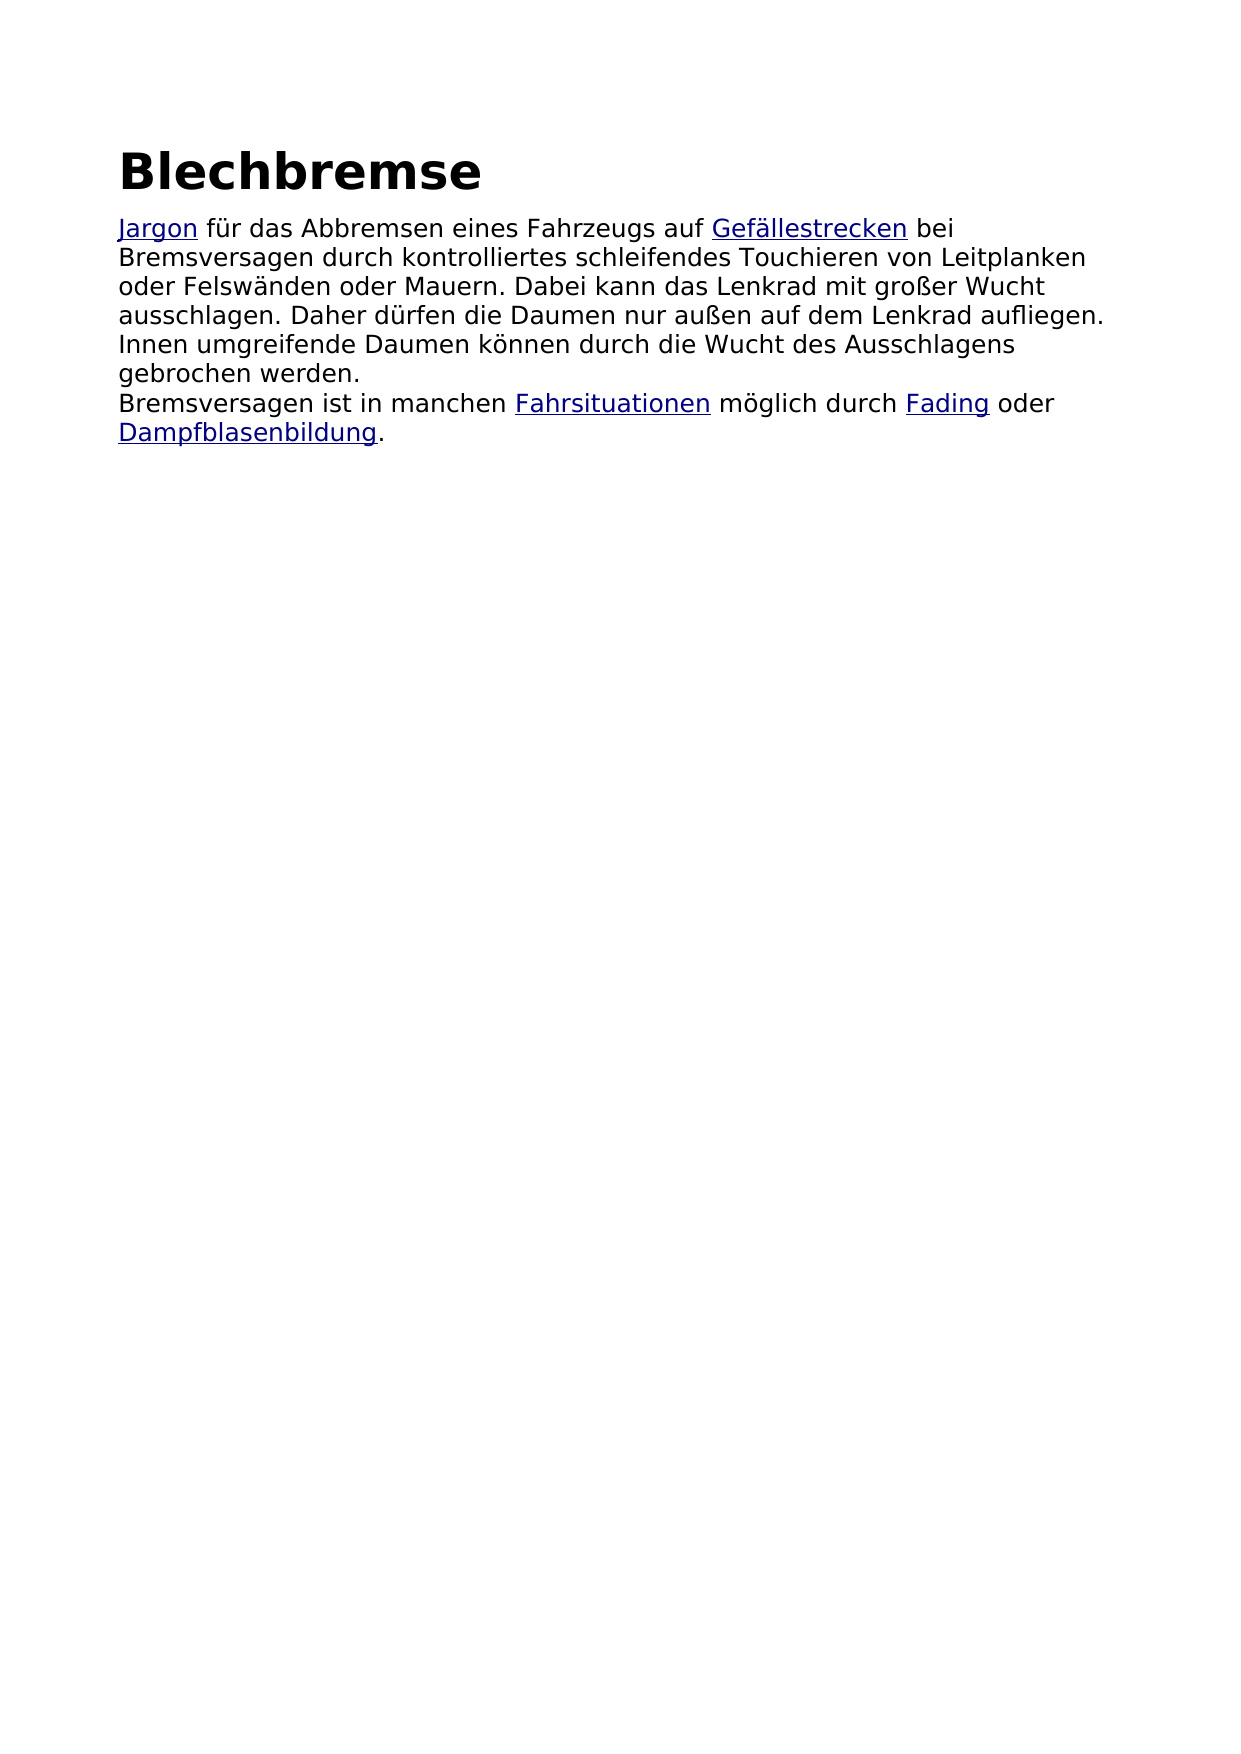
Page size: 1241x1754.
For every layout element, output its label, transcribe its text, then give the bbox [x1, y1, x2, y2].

text Jargon für das Abbremsen eines Fahrzeugs auf Gefällestrecken bei Bremsversagen durch kontrolliertes schleifendes Touchieren von Leitplanken oder Felswänden oder Mauern. Dabei kann das Lenkrad mit großer Wucht ausschlagen. Daher dürfen die Daumen nur außen auf dem Lenkrad aufliegen. Innen umgreifende Daumen können durch die Wucht des Ausschlagens gebrochen werden. Bremsversagen ist in manchen Fahrsituationen möglich durch Fading oder Dampfblasenbildung. [118, 214, 1122, 447]
subtitle Blechbremse [118, 143, 1122, 201]
